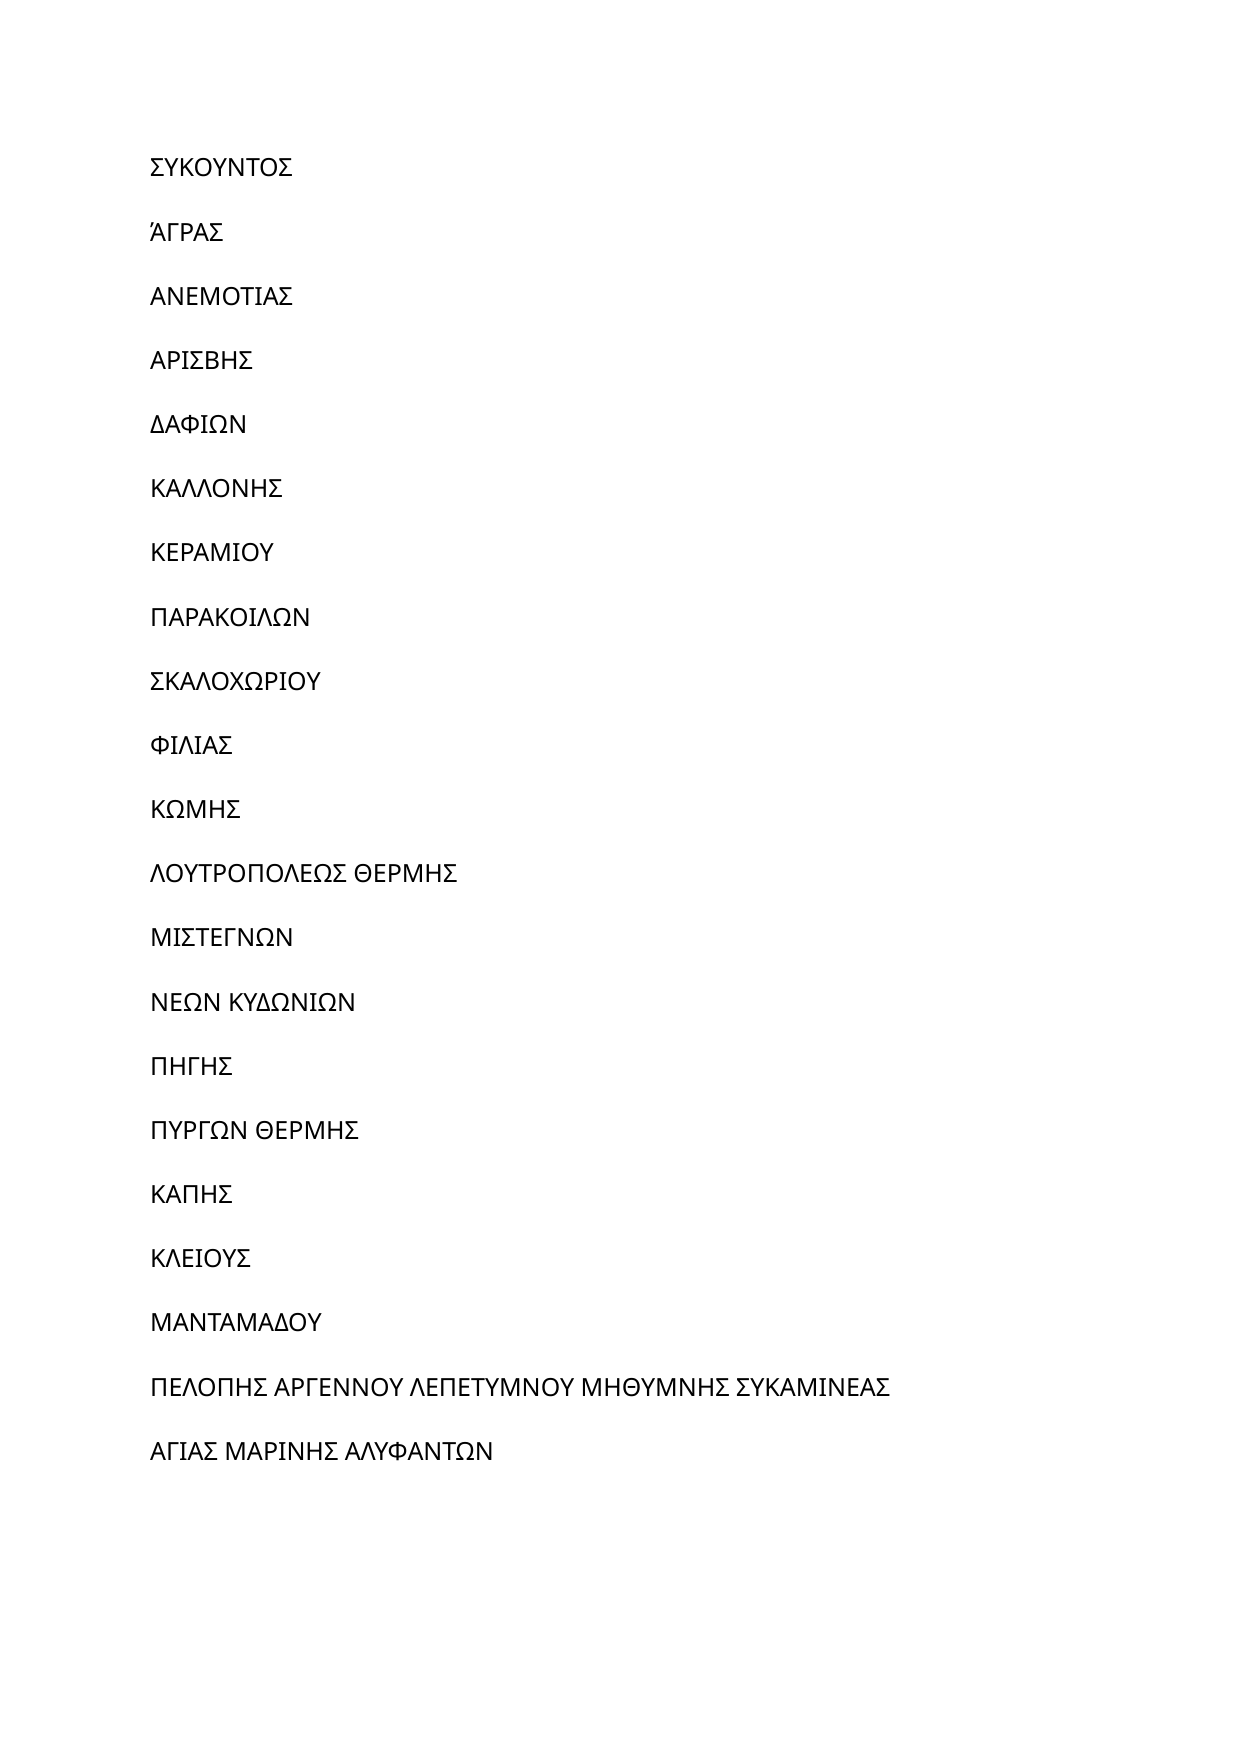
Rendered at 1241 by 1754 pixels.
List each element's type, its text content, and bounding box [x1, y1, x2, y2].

text ΚΩΜΗΣ [150, 792, 1090, 826]
text ΑΡΙΣΒΗΣ [150, 342, 1090, 377]
text ΚΕΡΑΜΙΟΥ [150, 535, 1090, 569]
text ΔΑΦΙΩΝ [150, 407, 1090, 441]
text ΚΑΛΛΟΝΗΣ [150, 471, 1090, 505]
text ΚΑΠΗΣ [150, 1177, 1090, 1211]
text ΑΓΙΑΣ ΜΑΡΙΝΗΣ ΑΛΥΦΑΝΤΩΝ [150, 1433, 1090, 1467]
text ΛΟΥΤΡΟΠΟΛΕΩΣ ΘΕΡΜΗΣ [150, 856, 1090, 890]
text ΝΕΩΝ ΚΥΔΩΝΙΩΝ [150, 984, 1090, 1018]
text ΜΑΝΤΑΜΑΔΟΥ [150, 1305, 1090, 1339]
text ΠΥΡΓΩΝ ΘΕΡΜΗΣ [150, 1112, 1090, 1147]
text ΠΕΛΟΠΗΣ ΑΡΓΕΝΝΟΥ ΛΕΠΕΤΥΜΝΟΥ ΜΗΘΥΜΝΗΣ ΣΥΚΑΜΙΝΕΑΣ [150, 1369, 1090, 1403]
text ΠΑΡΑΚΟΙΛΩΝ [150, 599, 1090, 633]
text ΠΗΓΗΣ [150, 1048, 1090, 1082]
text ΚΛΕΙΟΥΣ [150, 1241, 1090, 1275]
text ΣΥΚΟΥΝΤΟΣ [150, 150, 1090, 184]
text ΜΙΣΤΕΓΝΩΝ [150, 920, 1090, 954]
text ΦΙΛΙΑΣ [150, 727, 1090, 762]
text ΑΝΕΜΟΤΙΑΣ [150, 278, 1090, 312]
text ΣΚΑΛΟΧΩΡΙΟΥ [150, 663, 1090, 697]
text ΆΓΡΑΣ [150, 214, 1090, 248]
